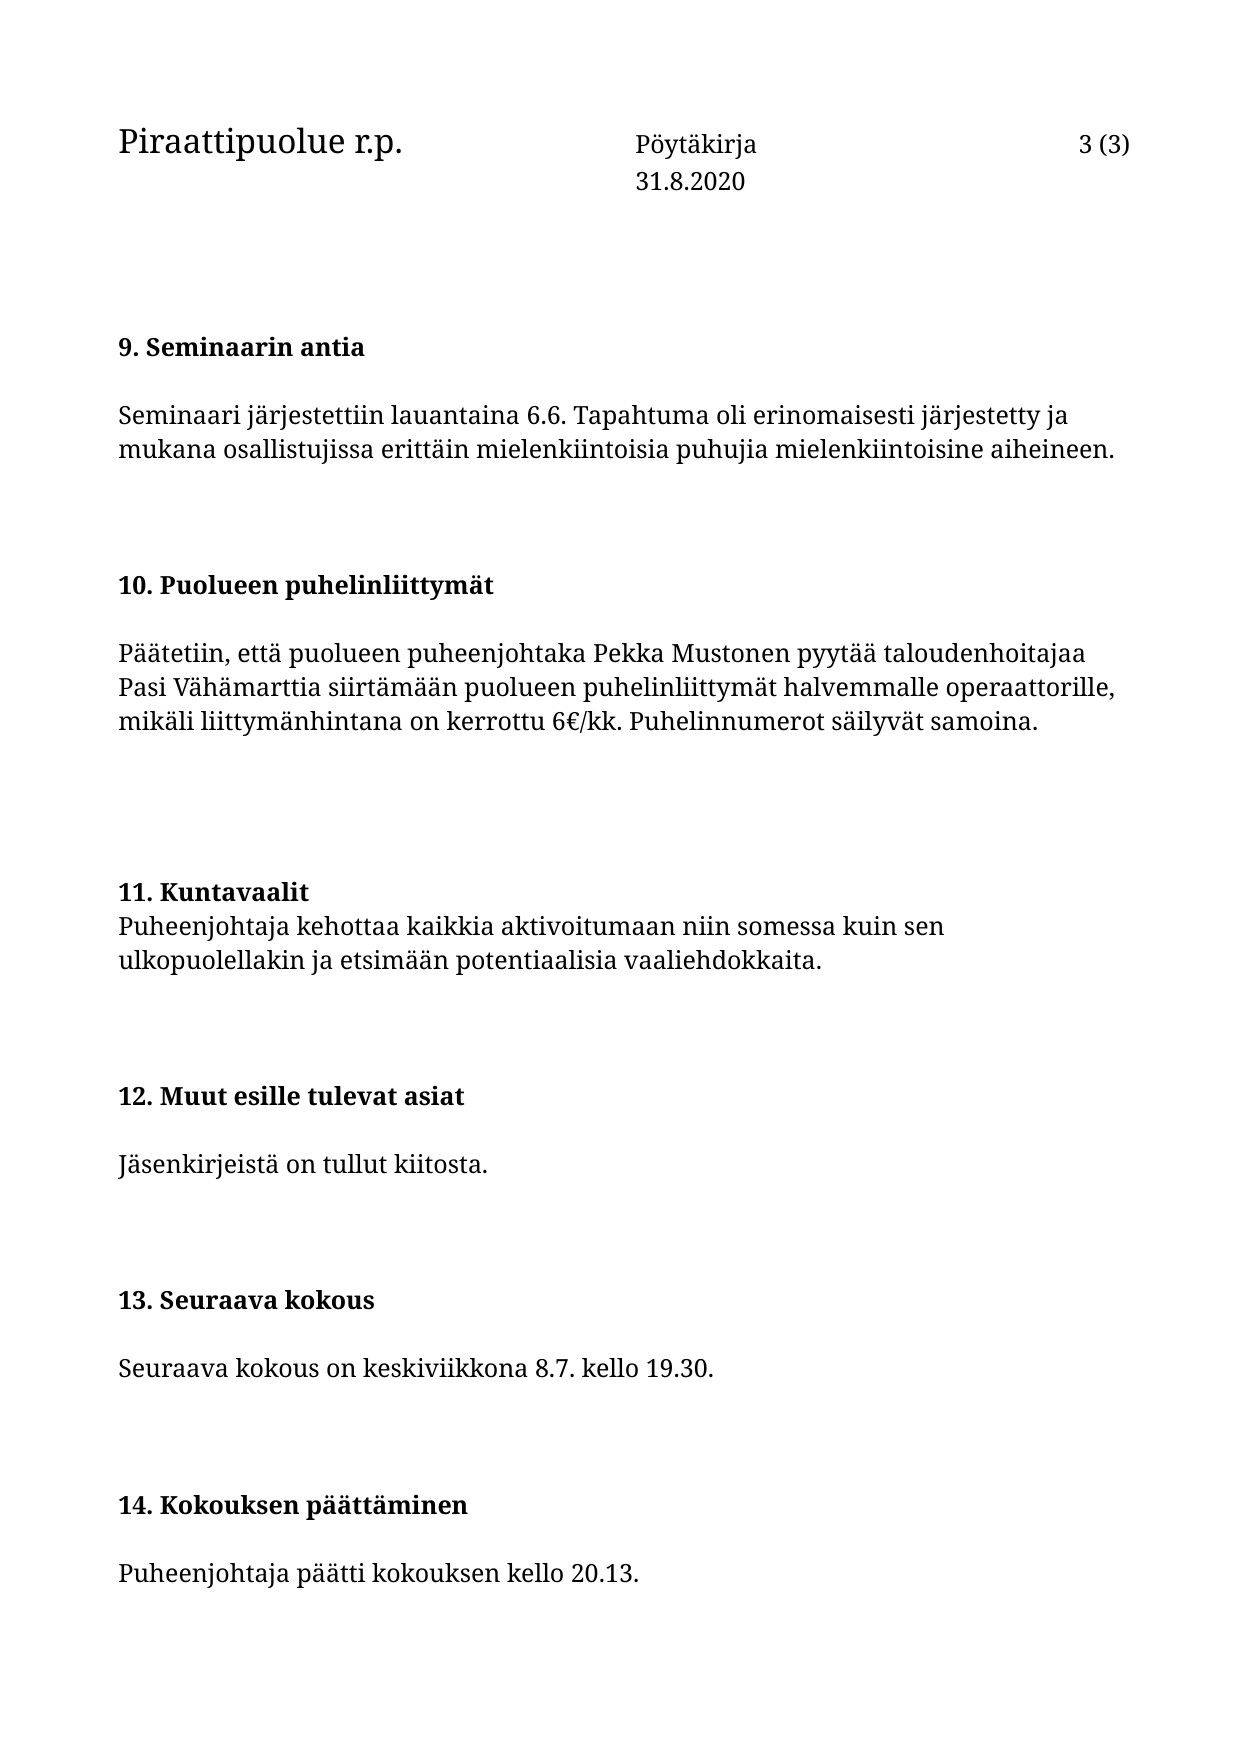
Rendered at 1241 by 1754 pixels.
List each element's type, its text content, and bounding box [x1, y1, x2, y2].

text 11. Kuntavaalit [118, 874, 1122, 908]
text Seuraava kokous on keskiviikkona 8.7. kello 19.30. [118, 1351, 1122, 1385]
text Päätetiin, että puolueen puheenjohtaka Pekka Mustonen pyytää taloudenhoitajaa Pasi Vähämarttia siirtämään puolueen puhelinliittymät halvemmalle operaattorille, mikäli liittymänhintana on kerrottu 6€/kk. Puhelinnumerot säilyvät samoina. [118, 636, 1122, 738]
text 14. Kokouksen päättäminen [118, 1487, 1122, 1521]
text 10. Puolueen puhelinliittymät [118, 568, 1122, 602]
text Puheenjohtaja päätti kokouksen kello 20.13. [118, 1556, 1122, 1589]
text 12. Muut esille tulevat asiat [118, 1079, 1122, 1113]
text Puheenjohtaja kehottaa kaikkia aktivoitumaan niin somessa kuin sen ulkopuolellakin ja etsimään potentiaalisia vaaliehdokkaita. [118, 908, 1122, 976]
text 13. Seuraava kokous [118, 1283, 1122, 1317]
text Seminaari järjestettiin lauantaina 6.6. Tapahtuma oli erinomaisesti järjestetty ja mukana osallistujissa erittäin mielenkiintoisia puhujia mielenkiintoisine aiheineen. [118, 397, 1122, 466]
text 9. Seminaarin antia [118, 329, 1122, 363]
text Jäsenkirjeistä on tullut kiitosta. [118, 1147, 1122, 1181]
